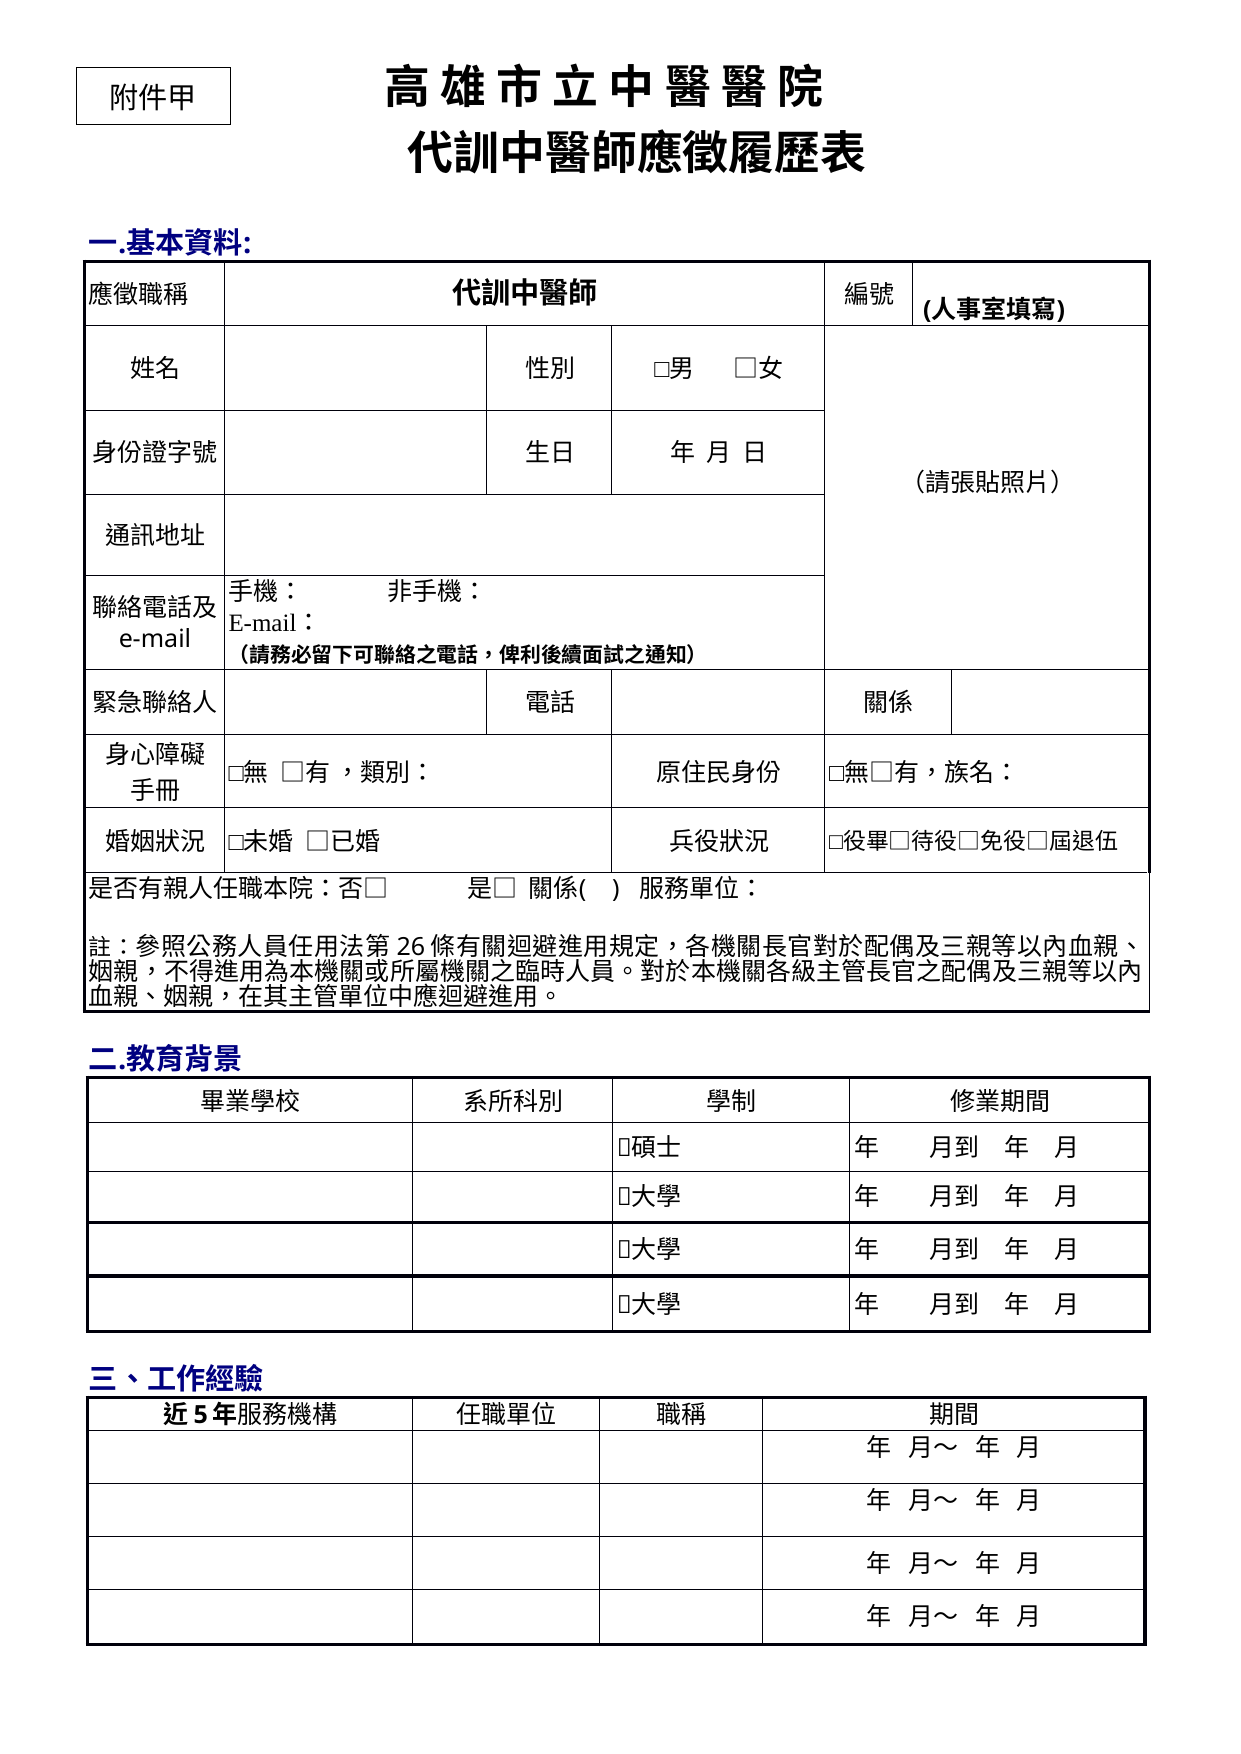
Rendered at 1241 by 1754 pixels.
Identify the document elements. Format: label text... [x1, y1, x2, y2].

table_cell 身份證字號 [86, 411, 224, 494]
table_header 職稱 [600, 1399, 762, 1430]
text 二.教育背景 [89, 1044, 1152, 1076]
table_cell [413, 1537, 599, 1589]
table_cell 年 月到 年 月 [850, 1172, 1148, 1221]
text 附件甲 [91, 75, 214, 117]
table_cell [413, 1484, 599, 1536]
table_cell [413, 1224, 612, 1274]
table_cell 手機： 非手機： E-mail： （請務必留下可聯絡之電話，俾利後續面試之通知） [225, 576, 824, 669]
table_cell [413, 1590, 599, 1642]
table_cell 關係 [825, 670, 951, 734]
text 一.基本資料: [89, 228, 1152, 259]
table_cell 大學 [613, 1278, 849, 1330]
table_cell 年 月到 年 月 [850, 1224, 1148, 1274]
table_cell [89, 1484, 412, 1536]
table_cell □無 □有 ，類別： [225, 735, 611, 807]
table_cell 性別 [487, 326, 611, 409]
table_cell [89, 1278, 412, 1330]
table_cell [225, 670, 486, 734]
table_cell [89, 1537, 412, 1589]
table_header 畢業學校 [89, 1079, 412, 1122]
table_cell 姓名 [86, 326, 224, 409]
table_cell 年 月～ 年 月 [763, 1537, 1143, 1589]
table_cell [600, 1537, 762, 1589]
table_cell 大學 [613, 1172, 849, 1221]
table_cell □役畢□待役□免役□屆退伍 [825, 808, 1148, 872]
table_cell □未婚 □已婚 [225, 808, 611, 872]
table_cell □無□有，族名： [825, 735, 1148, 807]
table_header 學制 [613, 1079, 849, 1122]
table_header 期間 [763, 1399, 1143, 1430]
table_cell [413, 1278, 612, 1330]
table_cell [952, 670, 1148, 734]
table_cell 年 月到 年 月 [850, 1278, 1148, 1330]
table_cell [612, 670, 824, 734]
table_cell 通訊地址 [86, 495, 224, 575]
table_cell 緊急聯絡人 [86, 670, 224, 734]
table_header 近5年服務機構 [89, 1399, 412, 1430]
table_cell 是否有親人任職本院：否□ 是□ 關係( ) 服務單位： 註：參照公務人員任用法第26條有關迴避進用規定，各機關長官對於配偶及三親等以內血親、姻親，不得進用為本機關或所屬機關之臨時人員。對於本機關各級主管長官之配偶及三親等以內血親、姻親，在其主管單位中應迴避進用。 [86, 872, 1149, 1010]
table_cell [225, 411, 486, 494]
table_header 系所科別 [413, 1079, 612, 1122]
table_cell [413, 1123, 612, 1171]
table_header (人事室填寫) [913, 263, 1148, 325]
table_cell [600, 1590, 762, 1642]
table_cell [600, 1484, 762, 1536]
table_cell [225, 495, 824, 575]
table_cell [89, 1590, 412, 1642]
table_cell [225, 326, 486, 409]
table_cell 生日 [487, 411, 611, 494]
text 代訓中醫師應徵履歷表 [384, 117, 1152, 183]
table_cell 兵役狀況 [612, 808, 824, 872]
table_header 代訓中醫師 [225, 263, 824, 325]
table_cell 電話 [487, 670, 611, 734]
table_header 應徵職稱 [86, 263, 224, 325]
table_cell □男 □女 [612, 326, 824, 409]
text 高 雄 市 立 中 醫 醫 院 [384, 50, 1152, 117]
table_cell [600, 1431, 762, 1483]
table_cell 身心障礙 手冊 [86, 735, 224, 807]
table_cell [89, 1431, 412, 1483]
table_cell 原住民身份 [612, 735, 824, 807]
table_cell [413, 1431, 599, 1483]
table_cell 年 月到 年 月 [850, 1123, 1148, 1171]
table_header 編號 [825, 263, 912, 325]
table_cell 婚姻狀況 [86, 808, 224, 872]
table_cell 碩士 [613, 1123, 849, 1171]
table_cell 年 月 日 [612, 411, 824, 494]
table_header 任職單位 [413, 1399, 599, 1430]
table_cell [89, 1123, 412, 1171]
table_cell [89, 1224, 412, 1274]
table_cell 大學 [613, 1224, 849, 1274]
table_cell 聯絡電話及e-mail [86, 576, 224, 669]
table_cell 年 月～ 年 月 [763, 1590, 1143, 1642]
table_cell 年 月～ 年 月 [763, 1484, 1143, 1536]
table_cell （請張貼照片） [825, 326, 1148, 669]
text 三、工作經驗 [89, 1364, 1152, 1396]
table_cell 年 月～ 年 月 [763, 1431, 1143, 1483]
table_header 修業期間 [850, 1079, 1148, 1122]
table_cell [89, 1172, 412, 1221]
table_cell [413, 1172, 612, 1221]
